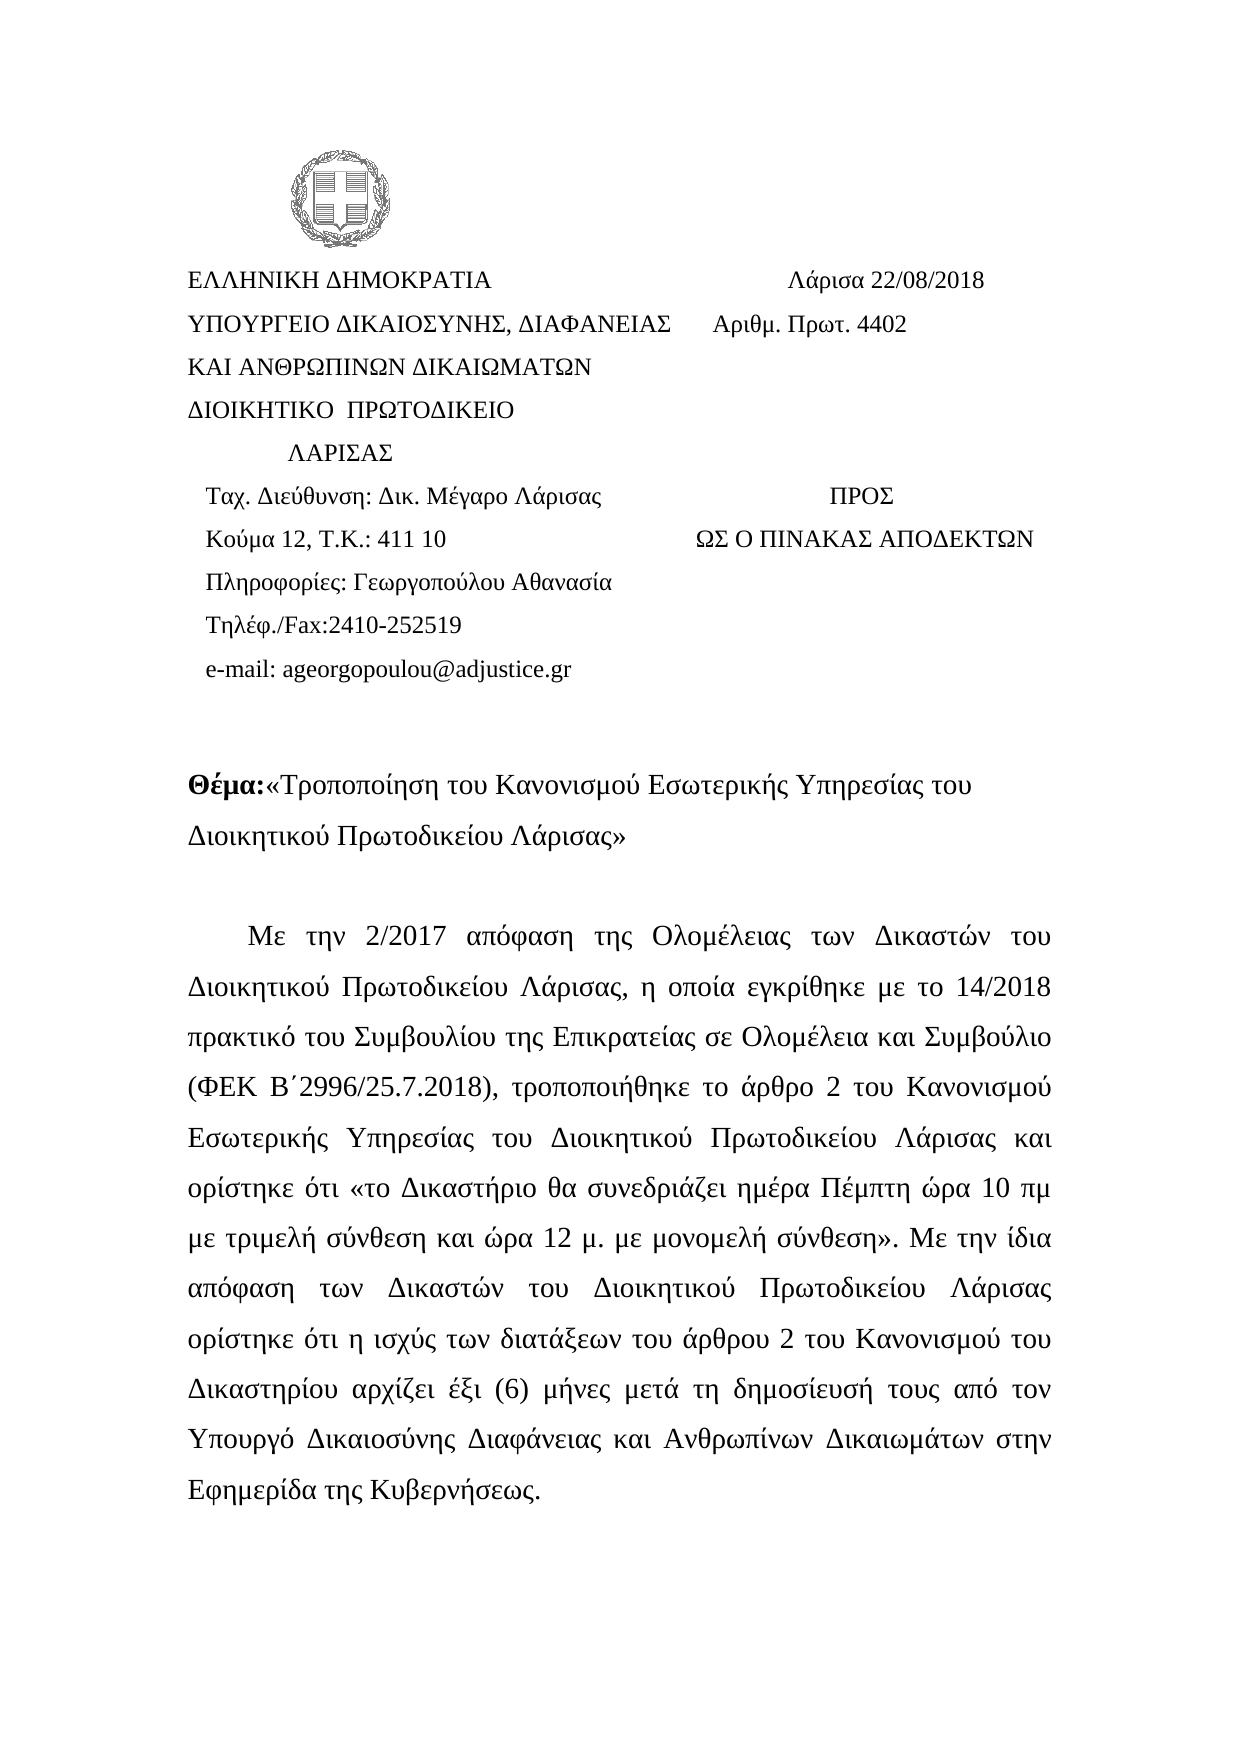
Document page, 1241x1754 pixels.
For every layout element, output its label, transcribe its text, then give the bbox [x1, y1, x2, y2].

text ΕΛΛΗΝΙΚΗ ΔΗΜΟΚΡΑΤΙΑ Λάρισα 22/08/2018 [187, 266, 1053, 294]
text ΛΑΡΙΣΑΣ [187, 438, 1053, 467]
text ΥΠΟΥΡΓΕΙΟ ΔΙΚΑΙΟΣΥΝΗΣ, ΔΙΑΦΑΝΕΙΑΣ Αριθμ. Πρωτ. 4402 [187, 309, 1053, 337]
text ΚΑΙ ΑΝΘΡΩΠΙΝΩΝ ΔΙΚΑΙΩΜΑΤΩΝ [187, 352, 1053, 381]
table_header Ταχ. Διεύθυνση: Δικ. Μέγαρο Λάρισας Κούμα 12, T.K.: 411 10 Πληροφορίες: Γεωργοπούλου Αθανασία Τηλέφ./Fax:2410-252519 e-mail: ageorgopoulou@adjustice.gr [194, 481, 665, 767]
text Με την 2/2017 απόφαση της Ολομέλειας των Δικαστών του Διοικητικού Πρωτοδικείου Λάρισας, η οποία εγκρίθηκε με το 14/2018 πρακτικό του Συμβουλίου της Επικρατείας σε Ολομέλεια και Συμβούλιο (ΦΕΚ Β΄2996/25.7.2018), τροποποιήθηκε το άρθρο 2 του Κανονισμού Εσωτερικής Υπηρεσίας του Διοικητικού Πρωτοδικείου Λάρισας και ορίστηκε ότι «το Δικαστήριο θα συνεδριάζει ημέρα Πέμπτη ώρα 10 πμ με τριμελή σύνθεση και ώρα 12 μ. με μονομελή σύνθεση». Με την ίδια απόφαση των Δικαστών του Διοικητικού Πρωτοδικείου Λάρισας ορίστηκε ότι η ισχύς των διατάξεων του άρθρου 2 του Κανονισμού του Δικαστηρίου αρχίζει έξι (6) μήνες μετά τη δημοσίευσή τους από τον Υπουργό Δικαιοσύνης Διαφάνειας και Ανθρωπίνων Δικαιωμάτων στην Εφημερίδα της Κυβερνήσεως. [187, 918, 1053, 1505]
picture [187, 150, 497, 252]
table_header ΠΡΟΣ ΩΣ Ο ΠΙΝΑΚΑΣ ΑΠΟΔΕΚΤΩΝ [665, 481, 1058, 767]
text Θέμα:«Τροποποίηση του Κανονισμού Εσωτερικής Υπηρεσίας του Διοικητικού Πρωτοδικείου Λάρισας» [187, 767, 1053, 851]
text ΔΙΟΙΚΗΤΙΚΟ ΠΡΩΤΟΔΙΚΕΙΟ [187, 395, 1053, 424]
